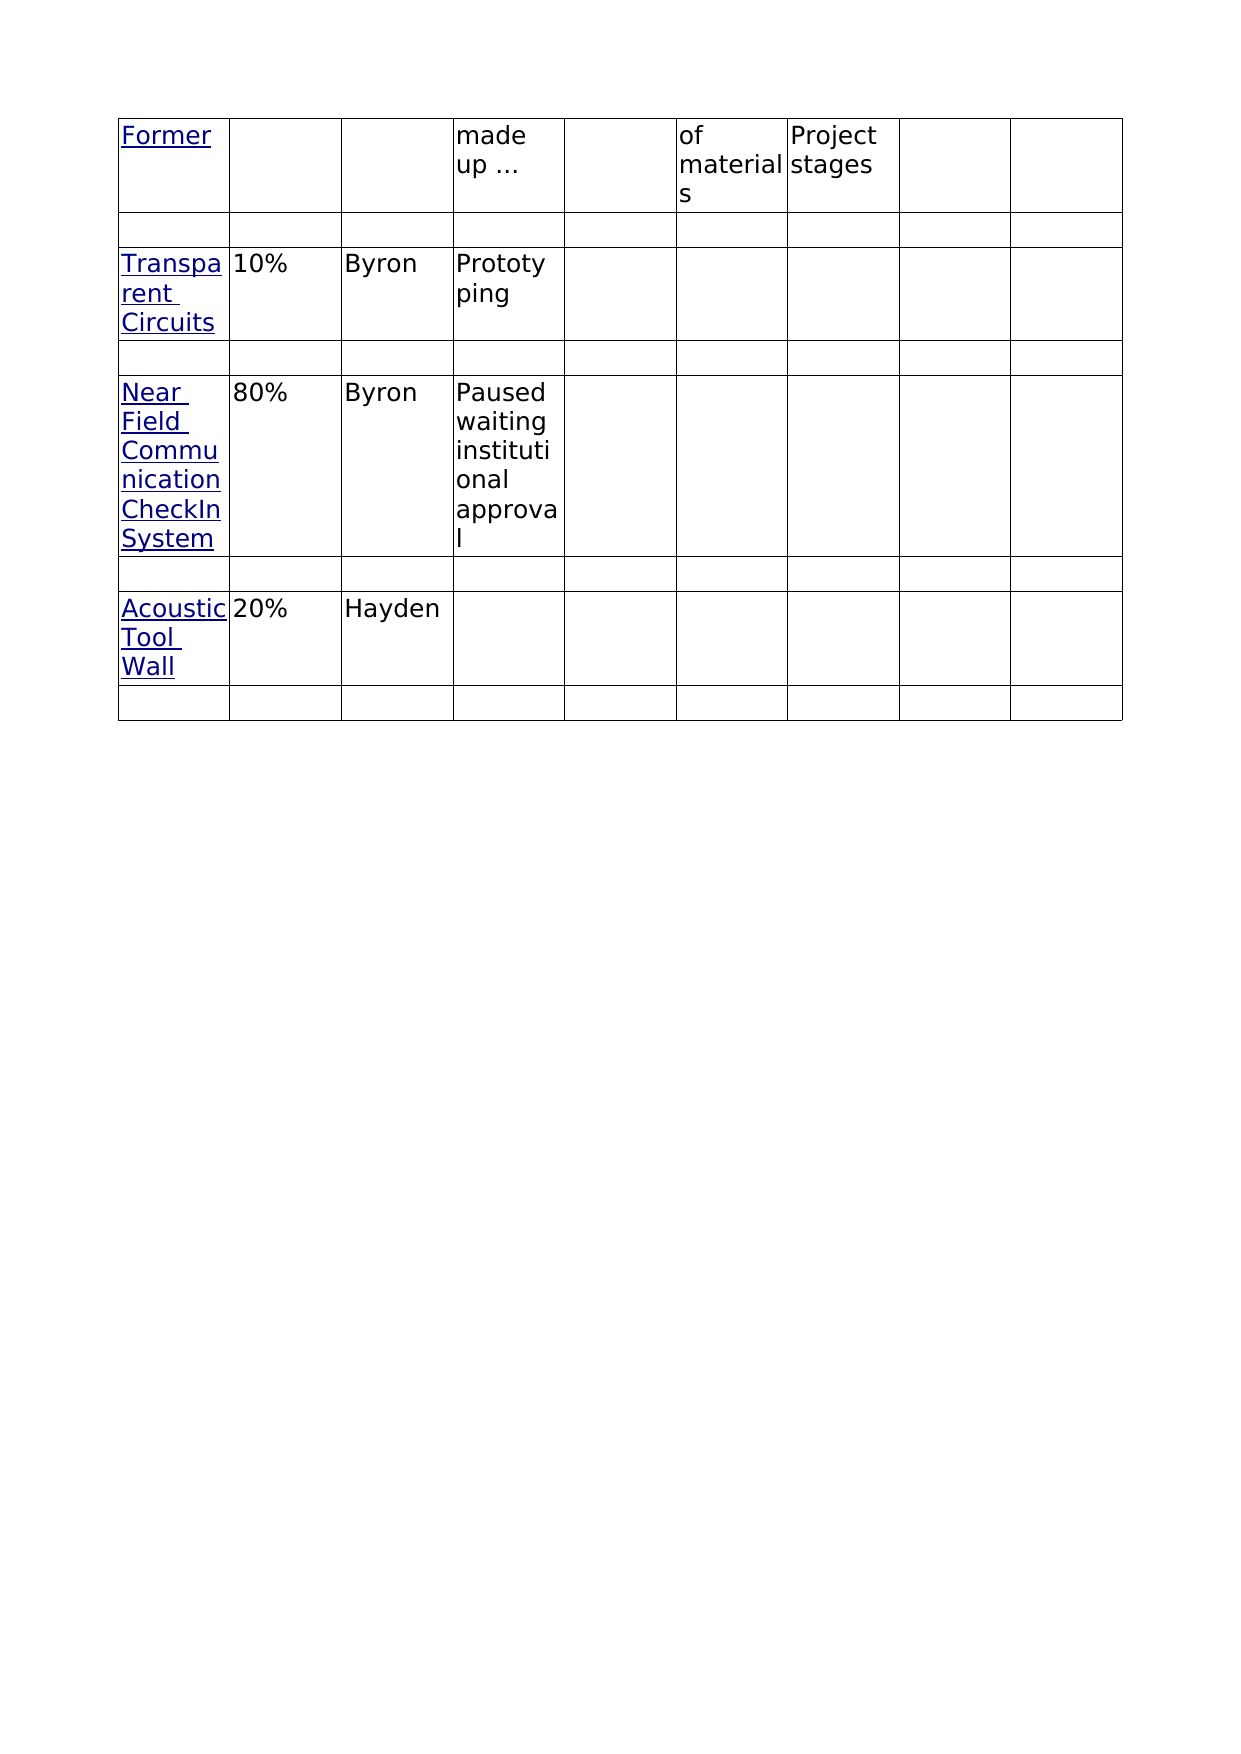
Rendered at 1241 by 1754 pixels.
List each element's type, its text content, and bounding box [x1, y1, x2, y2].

table_cell [1011, 376, 1122, 556]
table_cell Former [119, 119, 229, 212]
table_cell [788, 248, 899, 340]
table_cell [788, 213, 899, 247]
table_cell [454, 686, 564, 720]
table_cell [677, 248, 787, 340]
table_cell [900, 248, 1010, 340]
table_cell [677, 213, 787, 247]
table_cell Paused waiting institutional approval [454, 376, 564, 556]
table_cell [454, 341, 564, 375]
table_cell [119, 213, 229, 247]
table_cell [1011, 592, 1122, 685]
table_cell [454, 592, 564, 685]
table_cell [454, 213, 564, 247]
table_cell [230, 213, 341, 247]
table_cell Byron [342, 376, 453, 556]
table_cell [342, 686, 453, 720]
table_cell [677, 557, 787, 591]
table_cell [230, 119, 341, 212]
table_cell [342, 341, 453, 375]
table_cell [900, 341, 1010, 375]
table_cell [900, 119, 1010, 212]
table_cell Near Field Communication CheckIn System [119, 376, 229, 556]
table_cell [565, 119, 676, 212]
table_cell [454, 557, 564, 591]
table_cell [900, 213, 1010, 247]
table_cell [565, 248, 676, 340]
table_cell [565, 557, 676, 591]
table_cell Hayden [342, 592, 453, 685]
table_cell [1011, 119, 1122, 212]
table_cell [342, 119, 453, 212]
table_cell [677, 686, 787, 720]
table_cell [900, 557, 1010, 591]
table_cell [1011, 213, 1122, 247]
table_cell [1011, 557, 1122, 591]
table_cell [788, 376, 899, 556]
table_cell [342, 557, 453, 591]
table_cell [1011, 248, 1122, 340]
table_cell Byron [342, 248, 453, 340]
table_cell 10% [230, 248, 341, 340]
table_cell [1011, 341, 1122, 375]
table_cell [900, 686, 1010, 720]
table_cell Prototyping [454, 248, 564, 340]
table_cell [677, 341, 787, 375]
table_cell [900, 592, 1010, 685]
table_cell [565, 686, 676, 720]
table_cell [788, 557, 899, 591]
table_cell 80% [230, 376, 341, 556]
table_cell [230, 341, 341, 375]
table_cell Transparent Circuits [119, 248, 229, 340]
table_cell [565, 341, 676, 375]
table_cell [900, 376, 1010, 556]
table_cell [230, 557, 341, 591]
table_cell Acoustic Tool Wall [119, 592, 229, 685]
table_cell [565, 376, 676, 556]
table_cell Project stages [788, 119, 899, 212]
table_cell [565, 592, 676, 685]
table_cell [119, 686, 229, 720]
table_cell [788, 592, 899, 685]
table_cell [119, 557, 229, 591]
table_cell [788, 686, 899, 720]
table_cell [230, 686, 341, 720]
table_cell 20% [230, 592, 341, 685]
table_cell [342, 213, 453, 247]
table_cell [119, 341, 229, 375]
table_cell of materials [677, 119, 787, 212]
table_cell made up ... [454, 119, 564, 212]
table_cell [677, 376, 787, 556]
table_cell [1011, 686, 1122, 720]
table_cell [788, 341, 899, 375]
table_cell [677, 592, 787, 685]
table_cell [565, 213, 676, 247]
